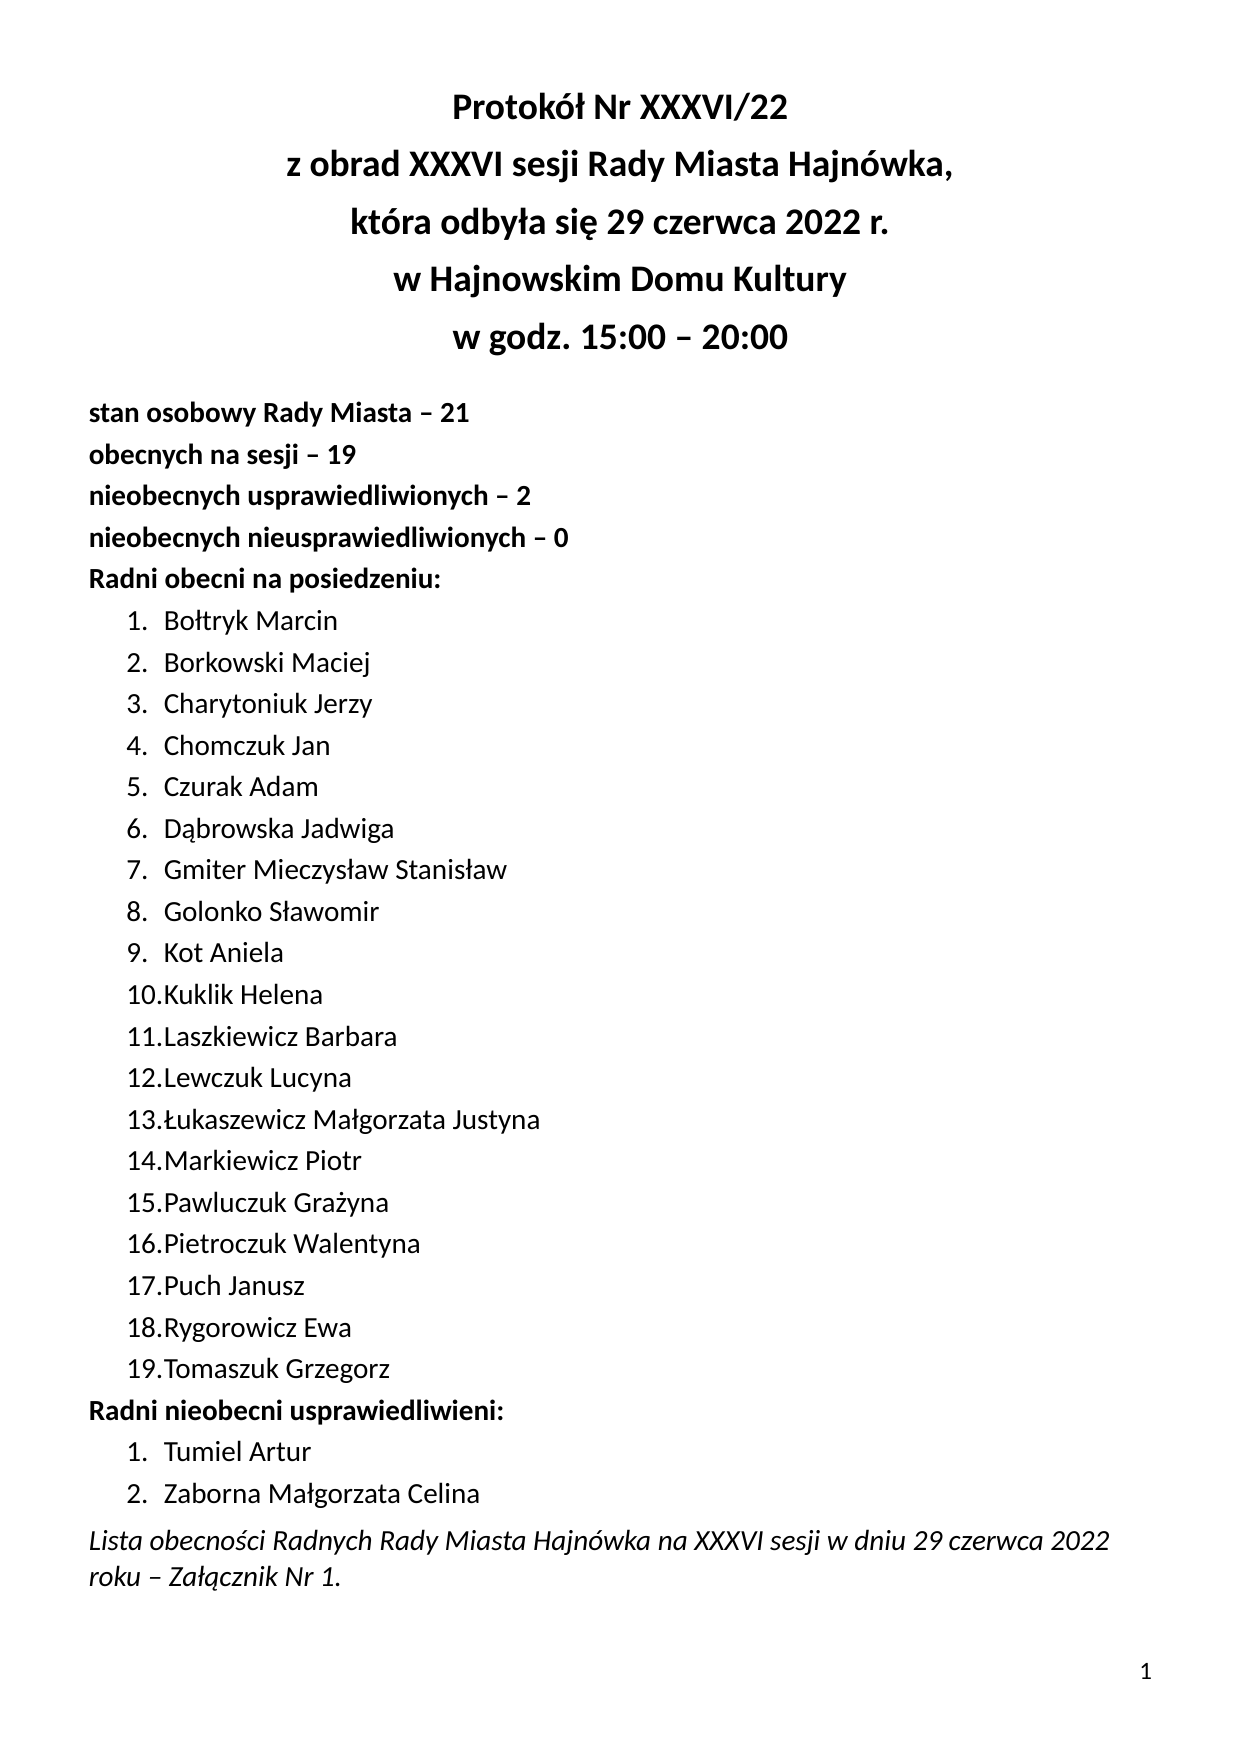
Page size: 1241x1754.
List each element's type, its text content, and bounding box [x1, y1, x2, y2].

list Pawluczuk Grażyna [126, 1184, 1152, 1219]
list Tumiel Artur [126, 1433, 1152, 1469]
list Golonko Sławomir [126, 893, 1152, 929]
list Charytoniuk Jerzy [126, 685, 1152, 721]
list Pietroczuk Walentyna [126, 1226, 1152, 1261]
list Gmiter Mieczysław Stanisław [126, 851, 1152, 887]
list Zaborna Małgorzata Celina [126, 1475, 1152, 1511]
list Borkowski Maciej [126, 644, 1152, 679]
subtitle z obrad XXXVI sesji Rady Miasta Hajnówka, [88, 140, 1152, 186]
subtitle obecnych na sesji – 19 [88, 436, 1152, 471]
list Markiewicz Piotr [126, 1142, 1152, 1178]
subtitle Radni nieobecni usprawiedliwieni: [88, 1392, 1152, 1427]
list Lewczuk Lucyna [126, 1059, 1152, 1095]
list Chomczuk Jan [126, 727, 1152, 762]
list Kuklik Helena [126, 976, 1152, 1012]
subtitle w godz. 15:00 – 20:00 [88, 313, 1152, 359]
subtitle która odbyła się 29 czerwca 2022 r. [88, 198, 1152, 244]
list Rygorowicz Ewa [126, 1309, 1152, 1344]
subtitle Radni obecni na posiedzeniu: [88, 561, 1152, 596]
subtitle nieobecnych usprawiedliwionych – 2 [88, 477, 1152, 513]
list Puch Janusz [126, 1267, 1152, 1303]
list Laszkiewicz Barbara [126, 1018, 1152, 1053]
list Czurak Adam [126, 768, 1152, 804]
subtitle stan osobowy Rady Miasta – 21 [88, 394, 1152, 430]
list Tomaszuk Grzegorz [126, 1350, 1152, 1386]
list Łukaszewicz Małgorzata Justyna [126, 1101, 1152, 1136]
text Lista obecności Radnych Rady Miasta Hajnówka na XXXVI sesji w dniu 29 czerwca 2022 roku – Załącznik Nr 1. [88, 1522, 1152, 1593]
subtitle Protokół Nr XXXVI/22 [88, 83, 1152, 128]
subtitle nieobecnych nieusprawiedliwionych – 0 [88, 519, 1152, 554]
list Dąbrowska Jadwiga [126, 810, 1152, 846]
subtitle w Hajnowskim Domu Kultury [88, 255, 1152, 301]
list Bołtryk Marcin [126, 602, 1152, 638]
list Kot Aniela [126, 934, 1152, 970]
